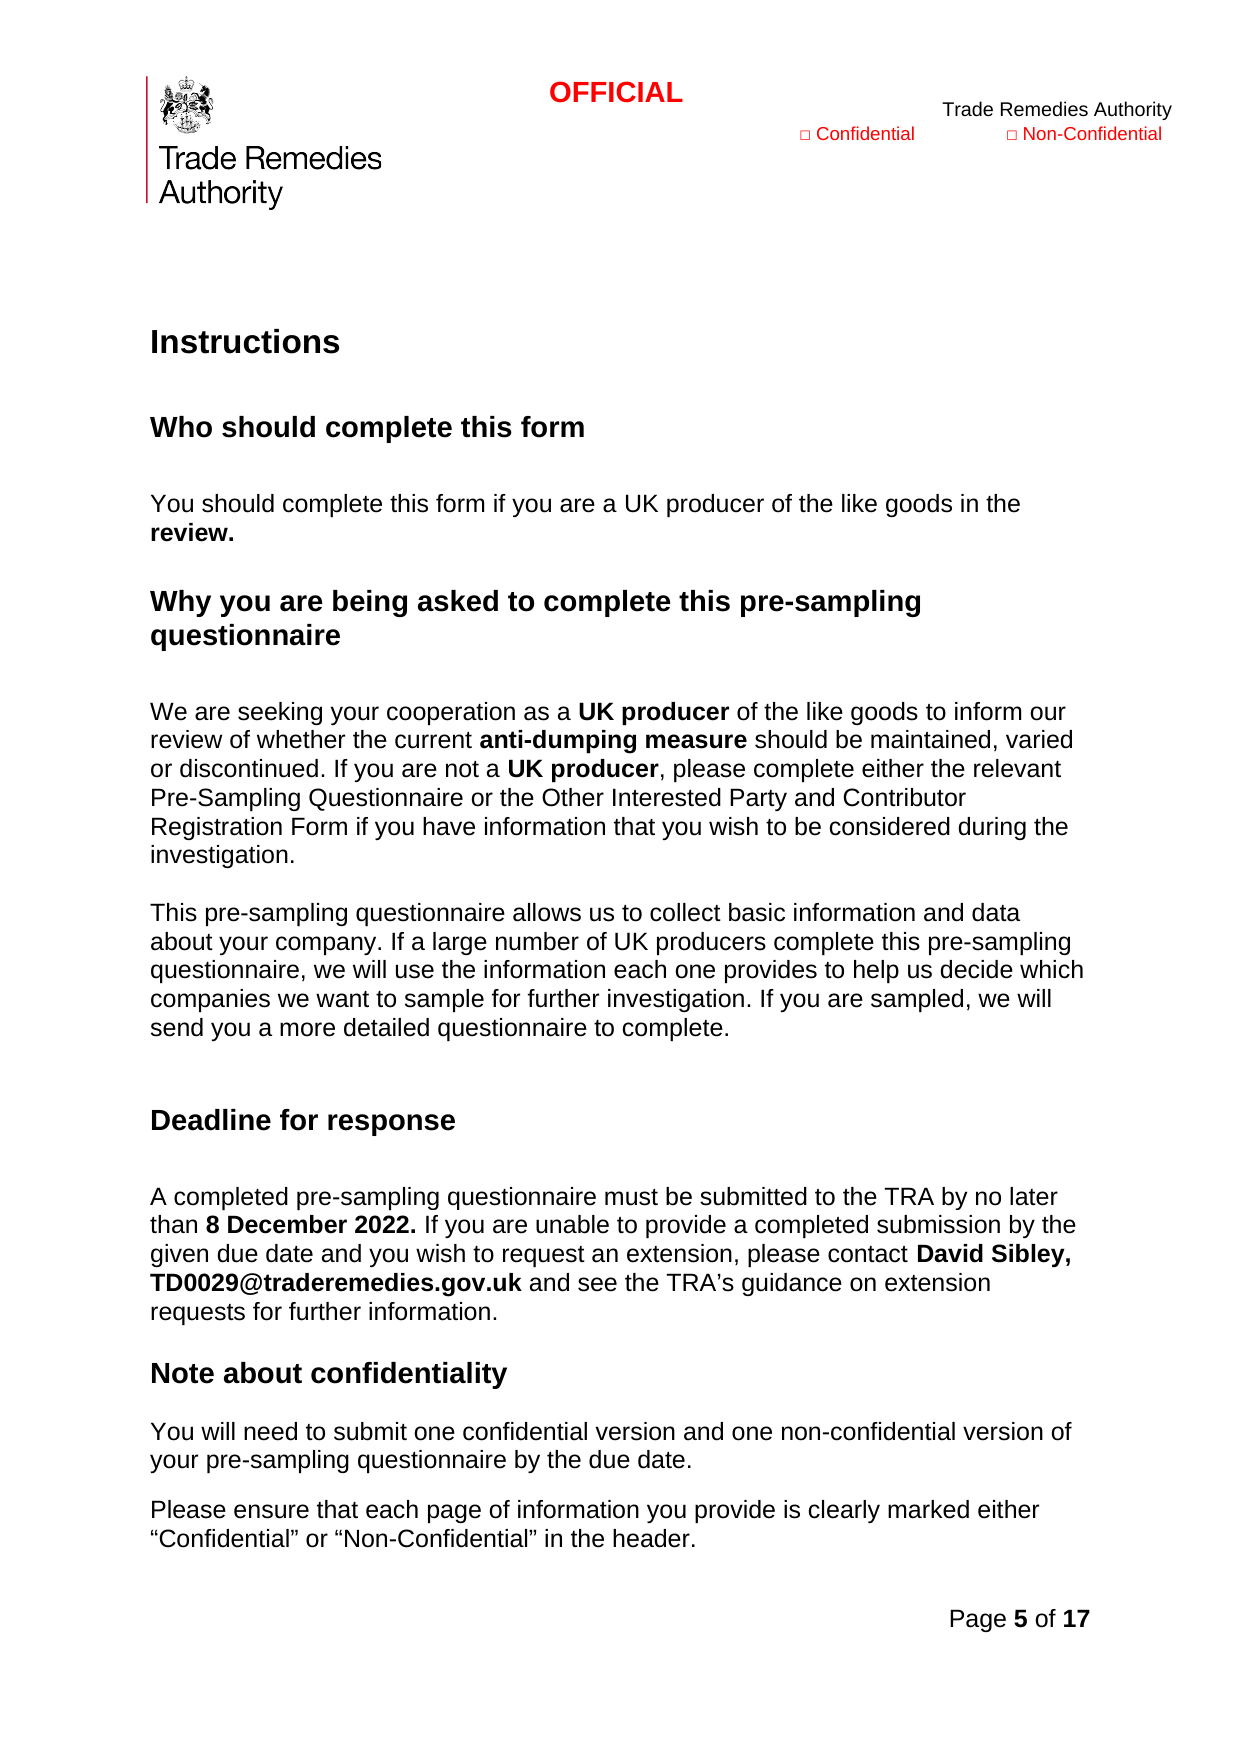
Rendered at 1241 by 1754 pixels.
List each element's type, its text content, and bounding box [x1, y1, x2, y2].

subtitle Who should complete this form [150, 410, 1090, 443]
subtitle Note about confidentiality [150, 1356, 1090, 1389]
text You should complete this form if you are a UK producer of the like goods in the review. [150, 489, 1090, 546]
text Please ensure that each page of information you provide is clearly marked either “Confidential” or “Non-Confidential” in the header. [150, 1495, 1090, 1552]
subtitle Why you are being asked to complete this pre-sampling questionnaire [150, 584, 1090, 651]
text A completed pre-sampling questionnaire must be submitted to the TRA by no later than 8 December 2022. If you are unable to provide a completed submission by the given due date and you wish to request an extension, please contact David Sibley, TD0029@traderemedies.gov.uk and see the TRA’s guidance on extension requests for further information. [150, 1182, 1090, 1325]
subtitle Deadline for response [150, 1103, 1090, 1137]
text This pre-sampling questionnaire allows us to collect basic information and data about your company. If a large number of UK producers complete this pre-sampling questionnaire, we will use the information each one provides to help us decide which companies we want to sample for further investigation. If you are sampled, we will send you a more detailed questionnaire to complete. [150, 898, 1090, 1042]
text We are seeking your cooperation as a UK producer of the like goods to inform our review of whether the current anti-dumping measure should be maintained, varied or discontinued. If you are not a UK producer, please complete either the relevant Pre-Sampling Questionnaire or the Other Interested Party and Contributor Registration Form if you have information that you wish to be considered during the investigation. [150, 697, 1090, 869]
text You will need to submit one confidential version and one non-confidential version of your pre-sampling questionnaire by the due date. [150, 1416, 1090, 1474]
subtitle Instructions [150, 322, 1090, 360]
